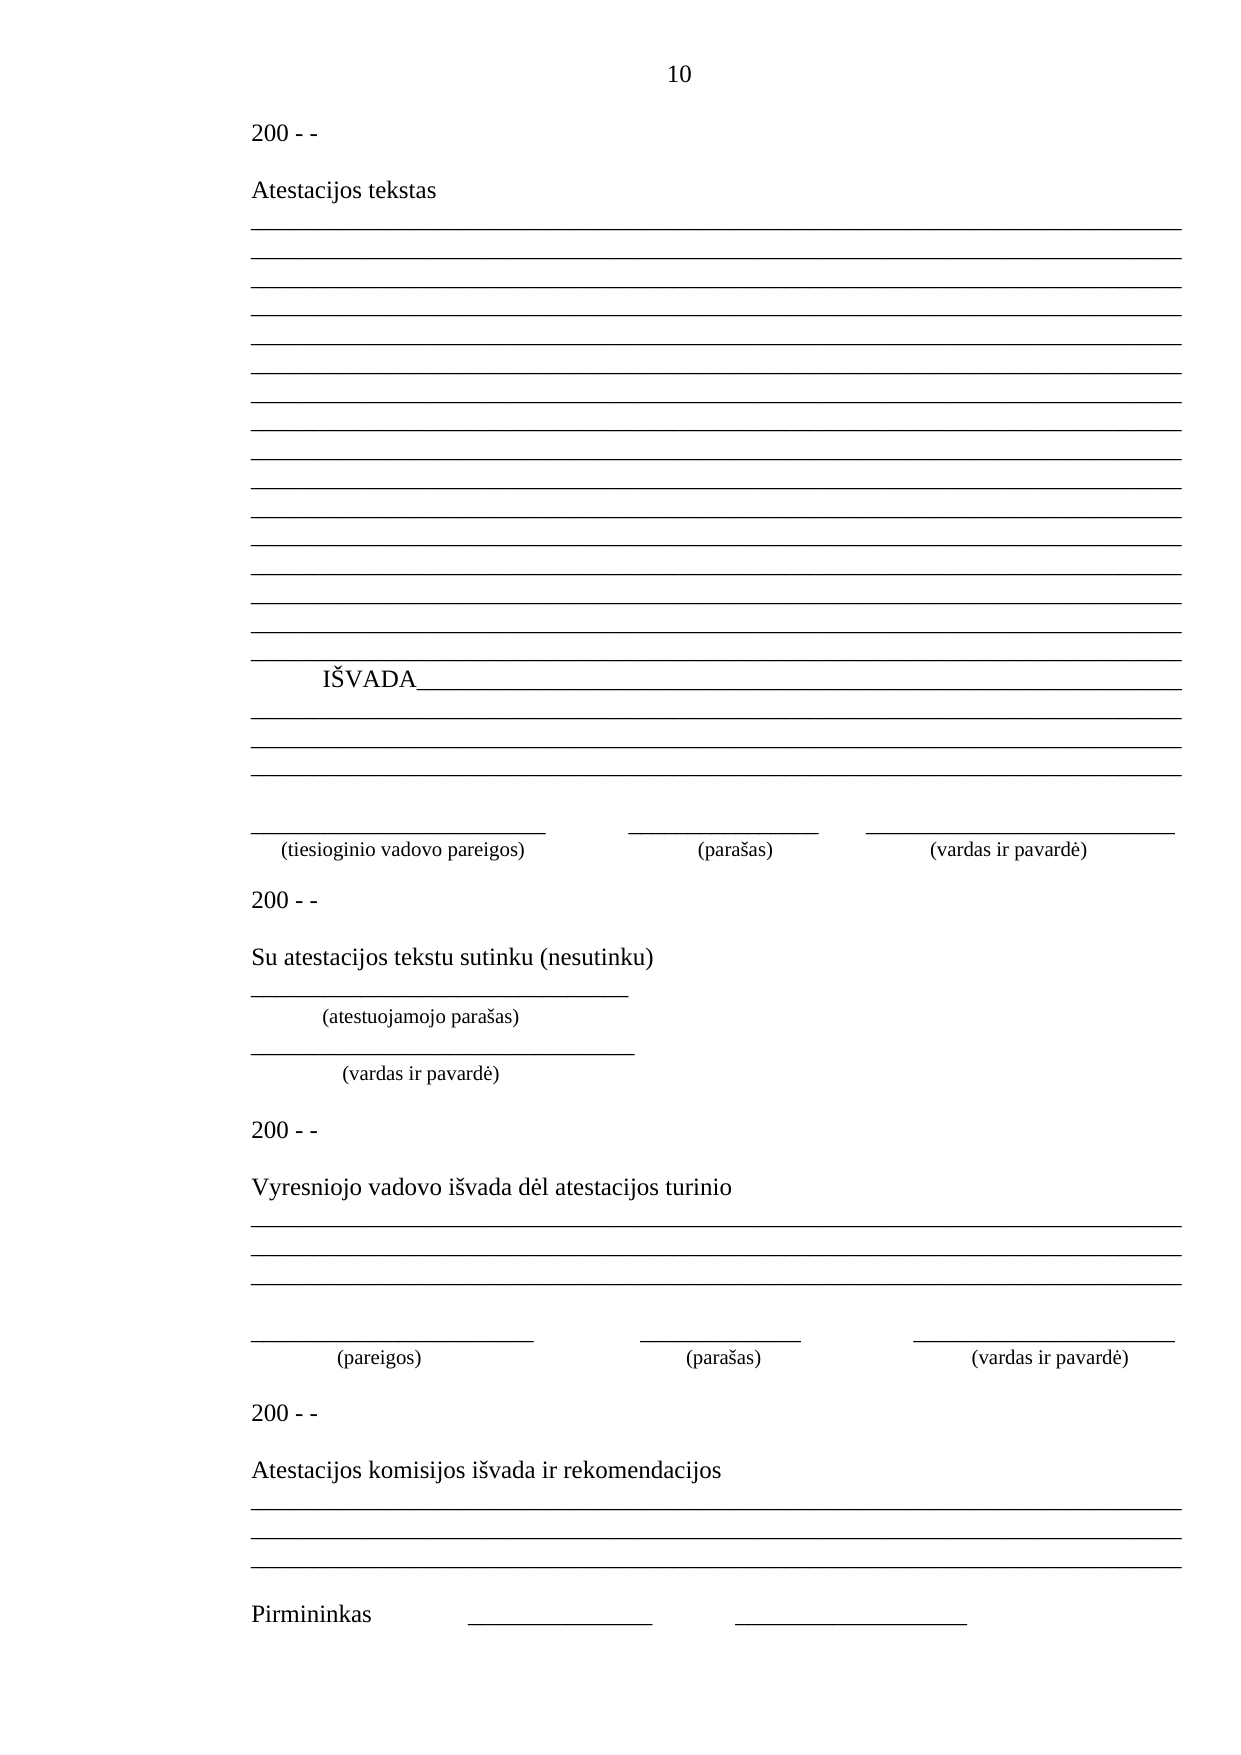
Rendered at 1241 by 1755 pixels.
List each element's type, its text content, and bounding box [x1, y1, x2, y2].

text IŠVADA [248, 664, 1181, 693]
text Su atestacijos tekstu sutinku (nesutinku) [177, 942, 1181, 971]
text (pareigos) (parašas) (vardas ir pavardė) [177, 1345, 1181, 1369]
text 200 - - [177, 885, 1181, 914]
text (tiesioginio vadovo pareigos) (parašas) (vardas ir pavardė) [177, 837, 1181, 861]
text 200 - - [177, 118, 1181, 147]
text Vyresniojo vadovo išvada dėl atestacijos turinio [177, 1172, 1181, 1201]
text 200 - - [177, 1398, 1181, 1427]
text Pirmininkas [177, 1599, 1181, 1628]
text 200 - - [177, 1115, 1181, 1144]
text Atestacijos komisijos išvada ir rekomendacijos [177, 1455, 1181, 1484]
text (atestuojamojo parašas) [177, 1000, 1181, 1029]
text Atestacijos tekstas [177, 176, 1181, 204]
text (vardas ir pavardė) [177, 1057, 1181, 1086]
